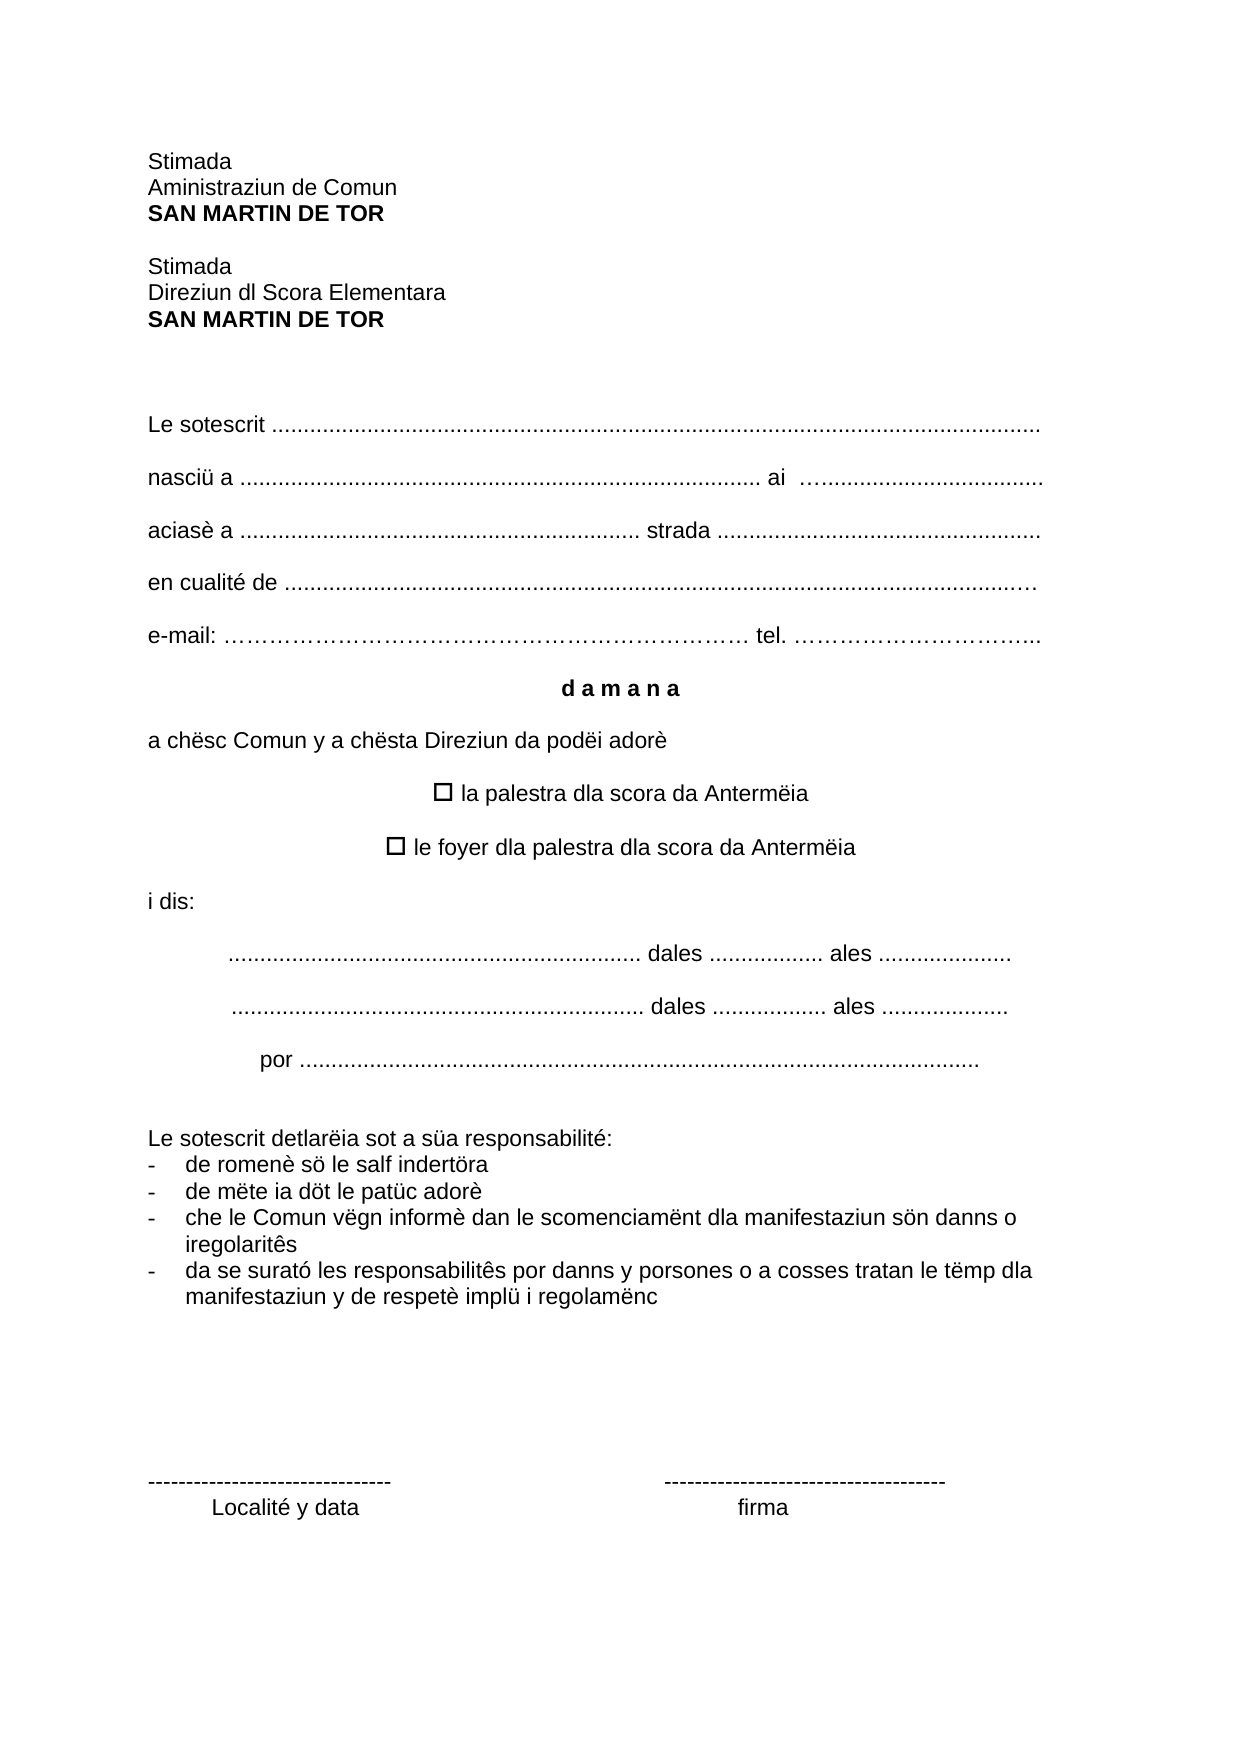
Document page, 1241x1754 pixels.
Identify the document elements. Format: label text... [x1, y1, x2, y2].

list che le Comun vëgn informè dan le scomenciamënt dla manifestaziun sön danns o iregolaritês [148, 1204, 1093, 1257]
text nasciü a .................................................................................. ai …................................... [148, 464, 1093, 490]
text  la palestra dla scora da Antermëia [148, 780, 1093, 807]
text Stimada [148, 253, 1093, 279]
text Direziun dl Scora Elementara [148, 279, 1093, 306]
text por ........................................................................................................... [148, 1046, 1093, 1072]
text en cualité de ...................................................................................................................… [148, 569, 1093, 596]
text SAN MARTIN DE TOR [148, 200, 1093, 253]
list de romenè sö le salf indertöra [148, 1151, 1093, 1178]
text  le foyer dla palestra dla scora da Antermëia [148, 834, 1093, 861]
text Localité y data firma [148, 1494, 1093, 1521]
subtitle SAN MARTIN DE TOR [148, 306, 1093, 332]
text Aministraziun de Comun [148, 174, 1093, 200]
text Le sotescrit ......................................................................................................................... [148, 411, 1093, 437]
text ................................................................. dales .................. ales ..................... [148, 940, 1093, 967]
list de mëte ia döt le patüc adorè [148, 1178, 1093, 1204]
text d a m a n a [148, 675, 1093, 701]
text Le sotescrit detlarëia sot a süa responsabilité: [148, 1125, 1093, 1151]
text aciasè a ............................................................... strada ................................................... [148, 517, 1093, 543]
subtitle Stimada [148, 148, 1093, 174]
text -------------------------------- ------------------------------------- [148, 1468, 1093, 1494]
text a chësc Comun y a chësta Direziun da podëi adorè [148, 727, 1093, 754]
text ................................................................. dales .................. ales .................... [148, 993, 1093, 1019]
text e-mail: …………………………………………………………… tel. …………………………... [148, 622, 1093, 648]
text i dis: [148, 888, 1093, 914]
list da se surató les responsabilitês por danns y porsones o a cosses tratan le tëmp dla manifestaziun y de respetè implü i regolamënc [148, 1257, 1093, 1310]
